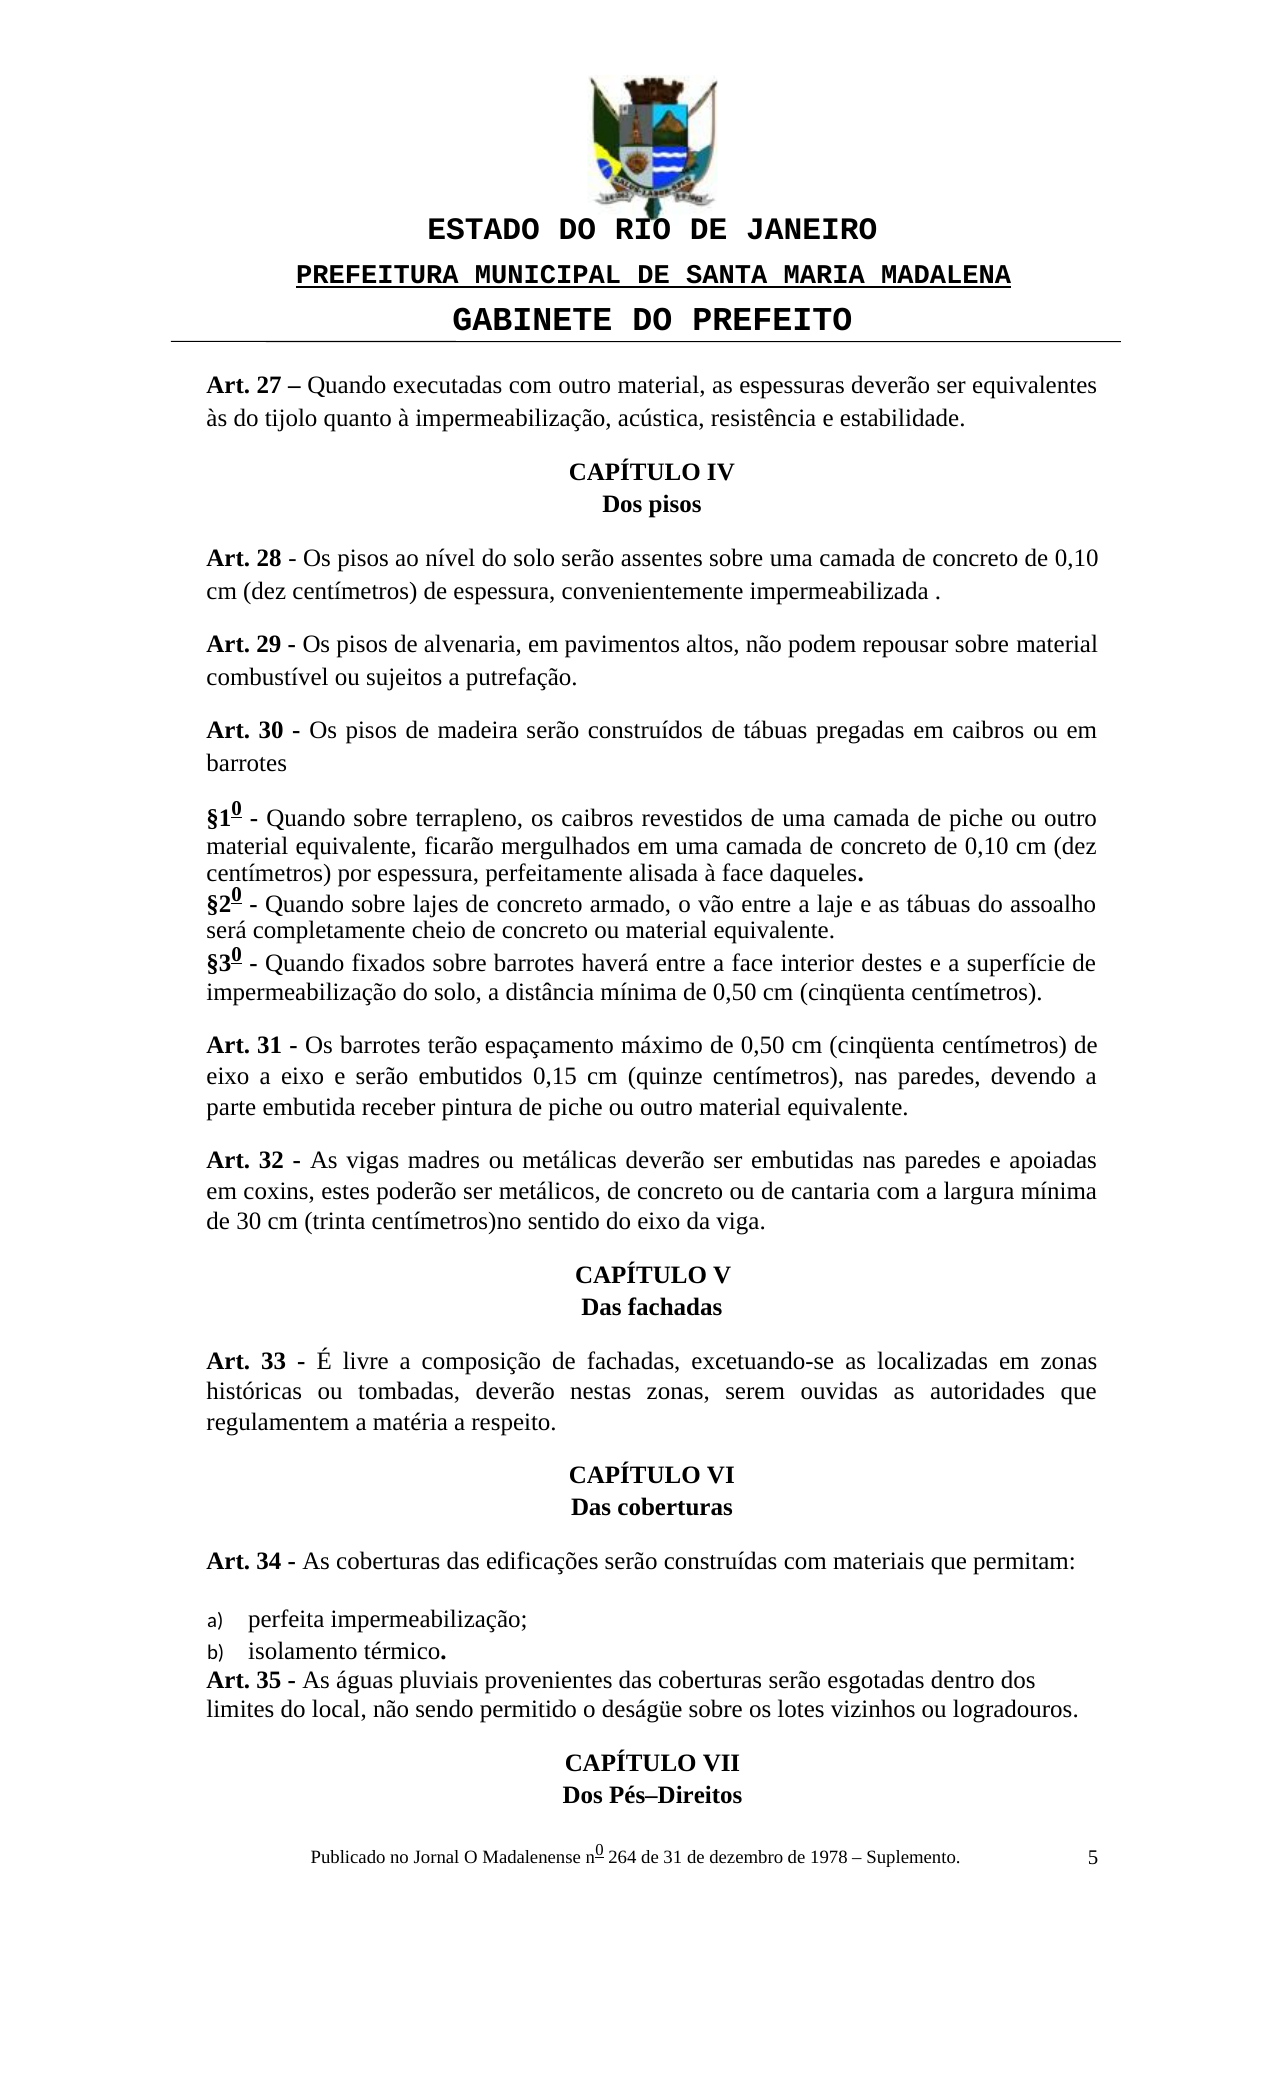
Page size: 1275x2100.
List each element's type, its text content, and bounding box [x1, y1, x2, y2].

table_header 5 [1023, 1836, 1098, 1869]
text GABINETE DO PREFEITO [452, 303, 1100, 340]
text Das fachadas [581, 1292, 1100, 1321]
text Art. 29 - Os pisos de alvenaria, em pavimentos altos, não podem repousar sobre material combustível ou sujeitos a putrefação. [206, 629, 1098, 691]
text CAPÍTULO VII [564, 1748, 1100, 1776]
list perfeita impermeabilização; [207, 1604, 1100, 1633]
text Art. 31 - Os barrotes terão espaçamento máximo de 0,50 cm (cinqüenta centímetros) de eixo a eixo e serão embutidos 0,15 cm (quinze centímetros), nas paredes, devendo a parte embutida receber pintura de piche ou outro material equivalente. [206, 1031, 1098, 1121]
text Dos Pés–Direitos [562, 1780, 1100, 1808]
text §20 - Quando sobre lajes de concreto armado, o vão entre a laje e as tábuas do assoalho será completamente cheio de concreto ou material equivalente. [206, 887, 1098, 944]
text CAPÍTULO IV [569, 457, 1100, 486]
text Art. 35 - As águas pluviais provenientes das coberturas serão esgotadas dentro dos limites do local, não sendo permitido o deságüe sobre os lotes vizinhos ou logradouros. [206, 1665, 1098, 1723]
text §10 - Quando sobre terrapleno, os caibros revestidos de uma camada de piche ou outro material equivalente, ficarão mergulhados em uma camada de concreto de 0,10 cm (dez centímetros) por espessura, perfeitamente alisada à face daqueles. [206, 798, 1098, 887]
text Art. 34 - As coberturas das edificações serão construídas com materiais que permitam: [206, 1546, 1100, 1575]
text CAPÍTULO V [575, 1260, 1100, 1288]
text §30 - Quando fixados sobre barrotes haverá entre a face interior destes e a superfície de impermeabilização do solo, a distância mínima de 0,50 cm (cinqüenta centímetros). [206, 944, 1098, 1006]
list isolamento térmico. [207, 1636, 1100, 1665]
text ESTADO DO RIO DE JANEIRO [427, 213, 1100, 249]
text Art. 28 - Os pisos ao nível do solo serão assentes sobre uma camada de concreto de 0,10 cm (dez centímetros) de espessura, convenientemente impermeabilizada . [206, 543, 1100, 605]
text Art. 30 - Os pisos de madeira serão construídos de tábuas pregadas em caibros ou em barrotes [206, 715, 1098, 777]
text Das coberturas [571, 1492, 1100, 1521]
text Art. 27 – Quando executadas com outro material, as espessuras deverão ser equivalentes às do tijolo quanto à impermeabilização, acústica, resistência e estabilidade. [206, 370, 1098, 432]
text Art. 33 - É livre a composição de fachadas, excetuando-se as localizadas em zonas históricas ou tombadas, deverão nestas zonas, serem ouvidas as autoridades que regulamentem a matéria a respeito. [206, 1346, 1098, 1436]
text PREFEITURA MUNICIPAL DE SANTA MARIA MADALENA [296, 261, 1100, 292]
text CAPÍTULO VI [569, 1460, 1100, 1489]
table_header Publicado no Jornal O Madalenense n0 264 de 31 de dezembro de 1978 – Suplemento. [310, 1836, 1023, 1869]
text Art. 32 - As vigas madres ou metálicas deverão ser embutidas nas paredes e apoiadas em coxins, estes poderão ser metálicos, de concreto ou de cantaria com a largura mínima de 30 cm (trinta centímetros)no sentido do eixo da viga. [206, 1145, 1098, 1235]
text Dos pisos [602, 489, 1100, 518]
